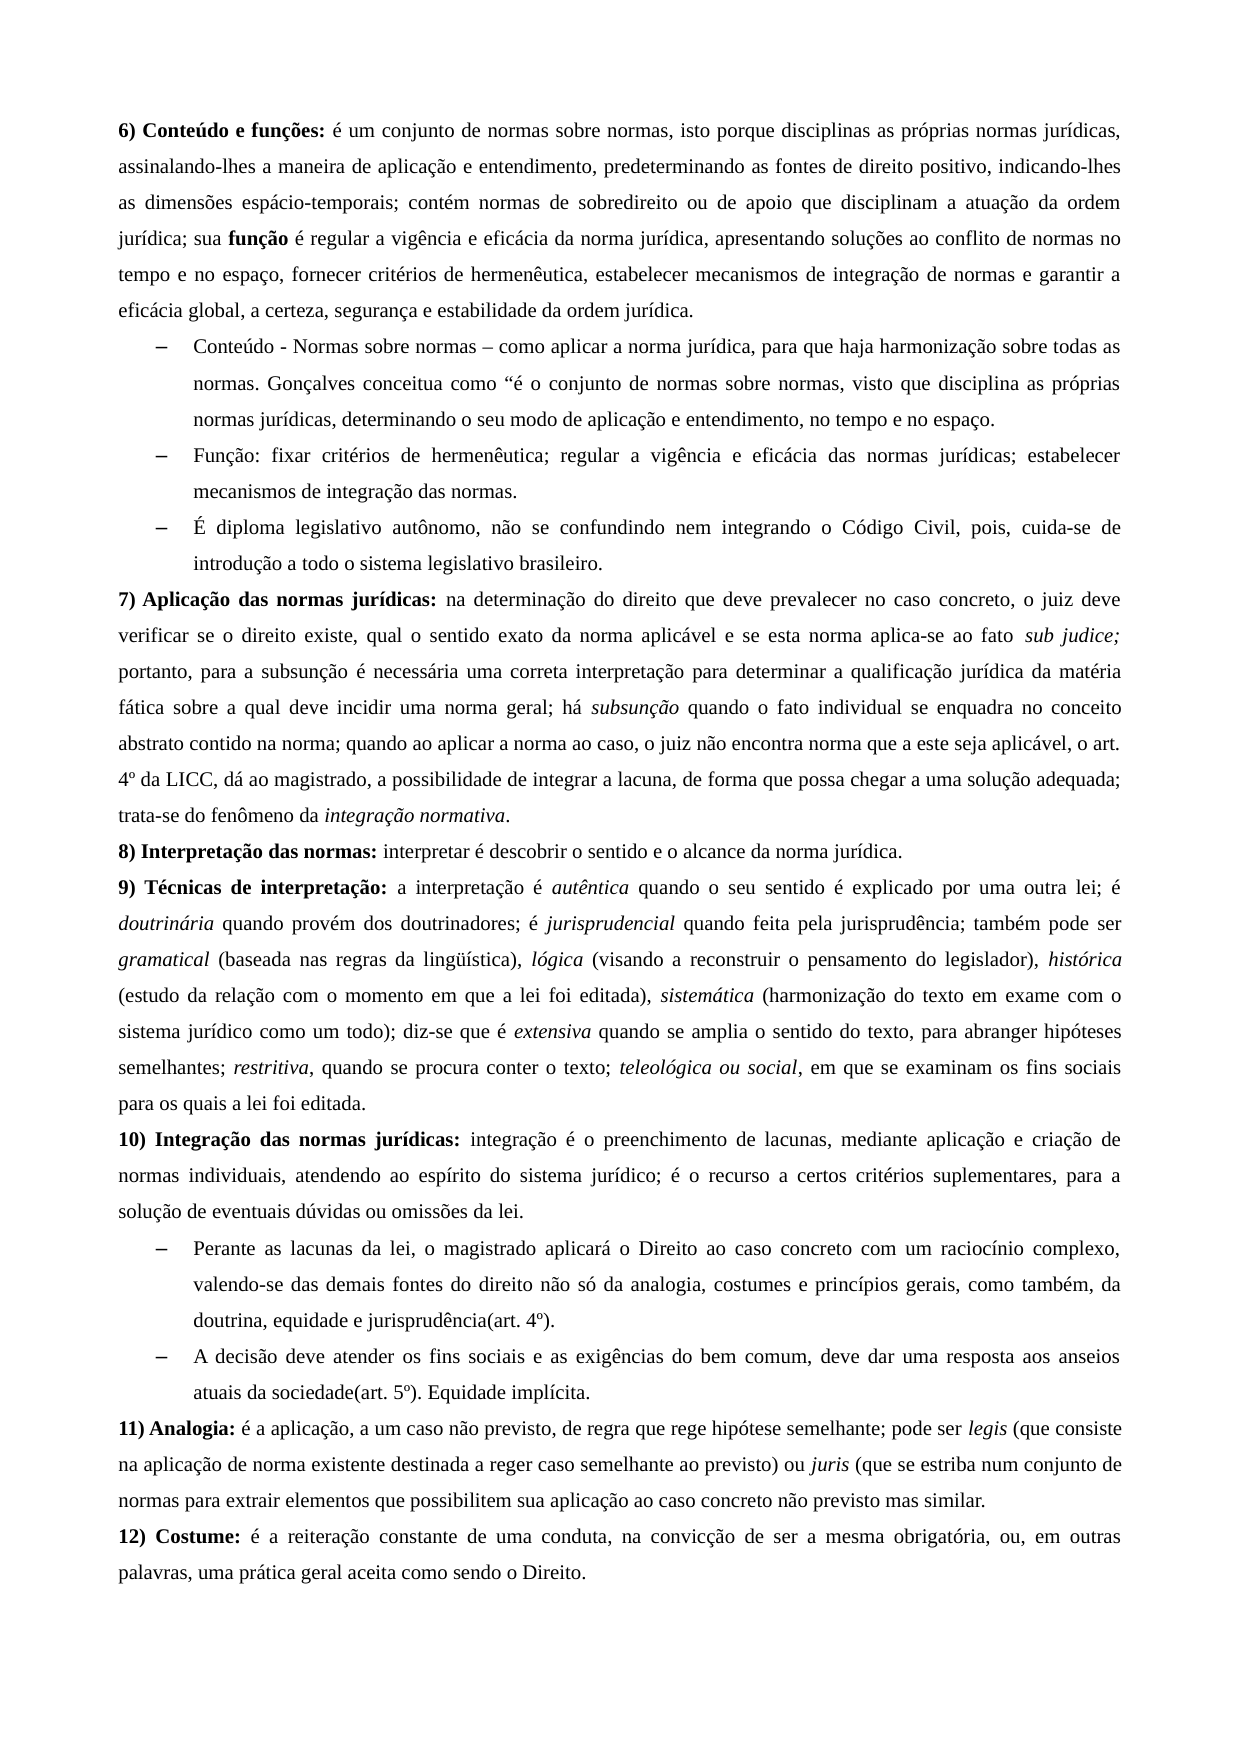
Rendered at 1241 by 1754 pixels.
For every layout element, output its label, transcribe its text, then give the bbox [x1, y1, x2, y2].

text 12) Costume: é a reiteração constante de uma conduta, na convicção de ser a mesma obrigatória, ou, em outras palavras, uma prática geral aceita como sendo o Direito. [118, 1524, 1122, 1584]
list Perante as lacunas da lei, o magistrado aplicará o Direito ao caso concreto com um raciocínio complexo, valendo-se das demais fontes do direito não só da analogia, costumes e princípios gerais, como também, da doutrina, equidade e jurisprudência(art. 4º). [156, 1235, 1122, 1332]
text 8) Interpretação das normas: interpretar é descobrir o sentido e o alcance da norma jurídica. [118, 839, 1122, 863]
list Função: fixar critérios de hermenêutica; regular a vigência e eficácia das normas jurídicas; estabelecer mecanismos de integração das normas. [156, 442, 1122, 503]
list A decisão deve atender os fins sociais e as exigências do bem comum, deve dar uma resposta aos anseios atuais da sociedade(art. 5º). Equidade implícita. [156, 1343, 1122, 1404]
text 10) Integração das normas jurídicas: integração é o preenchimento de lacunas, mediante aplicação e criação de normas individuais, atendendo ao espírito do sistema jurídico; é o recurso a certos critérios suplementares, para a solução de eventuais dúvidas ou omissões da lei. [118, 1127, 1122, 1223]
text 11) Analogia: é a aplicação, a um caso não previsto, de regra que rege hipótese semelhante; pode ser legis (que consiste na aplicação de norma existente destinada a reger caso semelhante ao previsto) ou juris (que se estriba num conjunto de normas para extrair elementos que possibilitem sua aplicação ao caso concreto não previsto mas similar. [118, 1416, 1122, 1512]
text 7) Aplicação das normas jurídicas: na determinação do direito que deve prevalecer no caso concreto, o juiz deve verificar se o direito existe, qual o sentido exato da norma aplicável e se esta norma aplica-se ao fato sub judice; portanto, para a subsunção é necessária uma correta interpretação para determinar a qualificação jurídica da matéria fática sobre a qual deve incidir uma norma geral; há subsunção quando o fato individual se enquadra no conceito abstrato contido na norma; quando ao aplicar a norma ao caso, o juiz não encontra norma que a este seja aplicável, o art. 4º da LICC, dá ao magistrado, a possibilidade de integrar a lacuna, de forma que possa chegar a uma solução adequada; trata-se do fenômeno da integração normativa. [118, 587, 1122, 827]
list É diploma legislativo autônomo, não se confundindo nem integrando o Código Civil, pois, cuida-se de introdução a todo o sistema legislativo brasileiro. [156, 514, 1122, 575]
list Conteúdo - Normas sobre normas – como aplicar a norma jurídica, para que haja harmonização sobre todas as normas. Gonçalves conceitua como “é o conjunto de normas sobre normas, visto que disciplina as próprias normas jurídicas, determinando o seu modo de aplicação e entendimento, no tempo e no espaço. [156, 334, 1122, 431]
text 6) Conteúdo e funções: é um conjunto de normas sobre normas, isto porque disciplinas as próprias normas jurídicas, assinalando-lhes a maneira de aplicação e entendimento, predeterminando as fontes de direito positivo, indicando-lhes as dimensões espácio-temporais; contém normas de sobredireito ou de apoio que disciplinam a atuação da ordem jurídica; sua função é regular a vigência e eficácia da norma jurídica, apresentando soluções ao conflito de normas no tempo e no espaço, fornecer critérios de hermenêutica, estabelecer mecanismos de integração de normas e garantir a eficácia global, a certeza, segurança e estabilidade da ordem jurídica. [118, 118, 1122, 322]
text 9) Técnicas de interpretação: a interpretação é autêntica quando o seu sentido é explicado por uma outra lei; é doutrinária quando provém dos doutrinadores; é jurisprudencial quando feita pela jurisprudência; também pode ser gramatical (baseada nas regras da lingüística), lógica (visando a reconstruir o pensamento do legislador), histórica (estudo da relação com o momento em que a lei foi editada), sistemática (harmonização do texto em exame com o sistema jurídico como um todo); diz-se que é extensiva quando se amplia o sentido do texto, para abranger hipóteses semelhantes; restritiva, quando se procura conter o texto; teleológica ou social, em que se examinam os fins sociais para os quais a lei foi editada. [118, 875, 1122, 1115]
